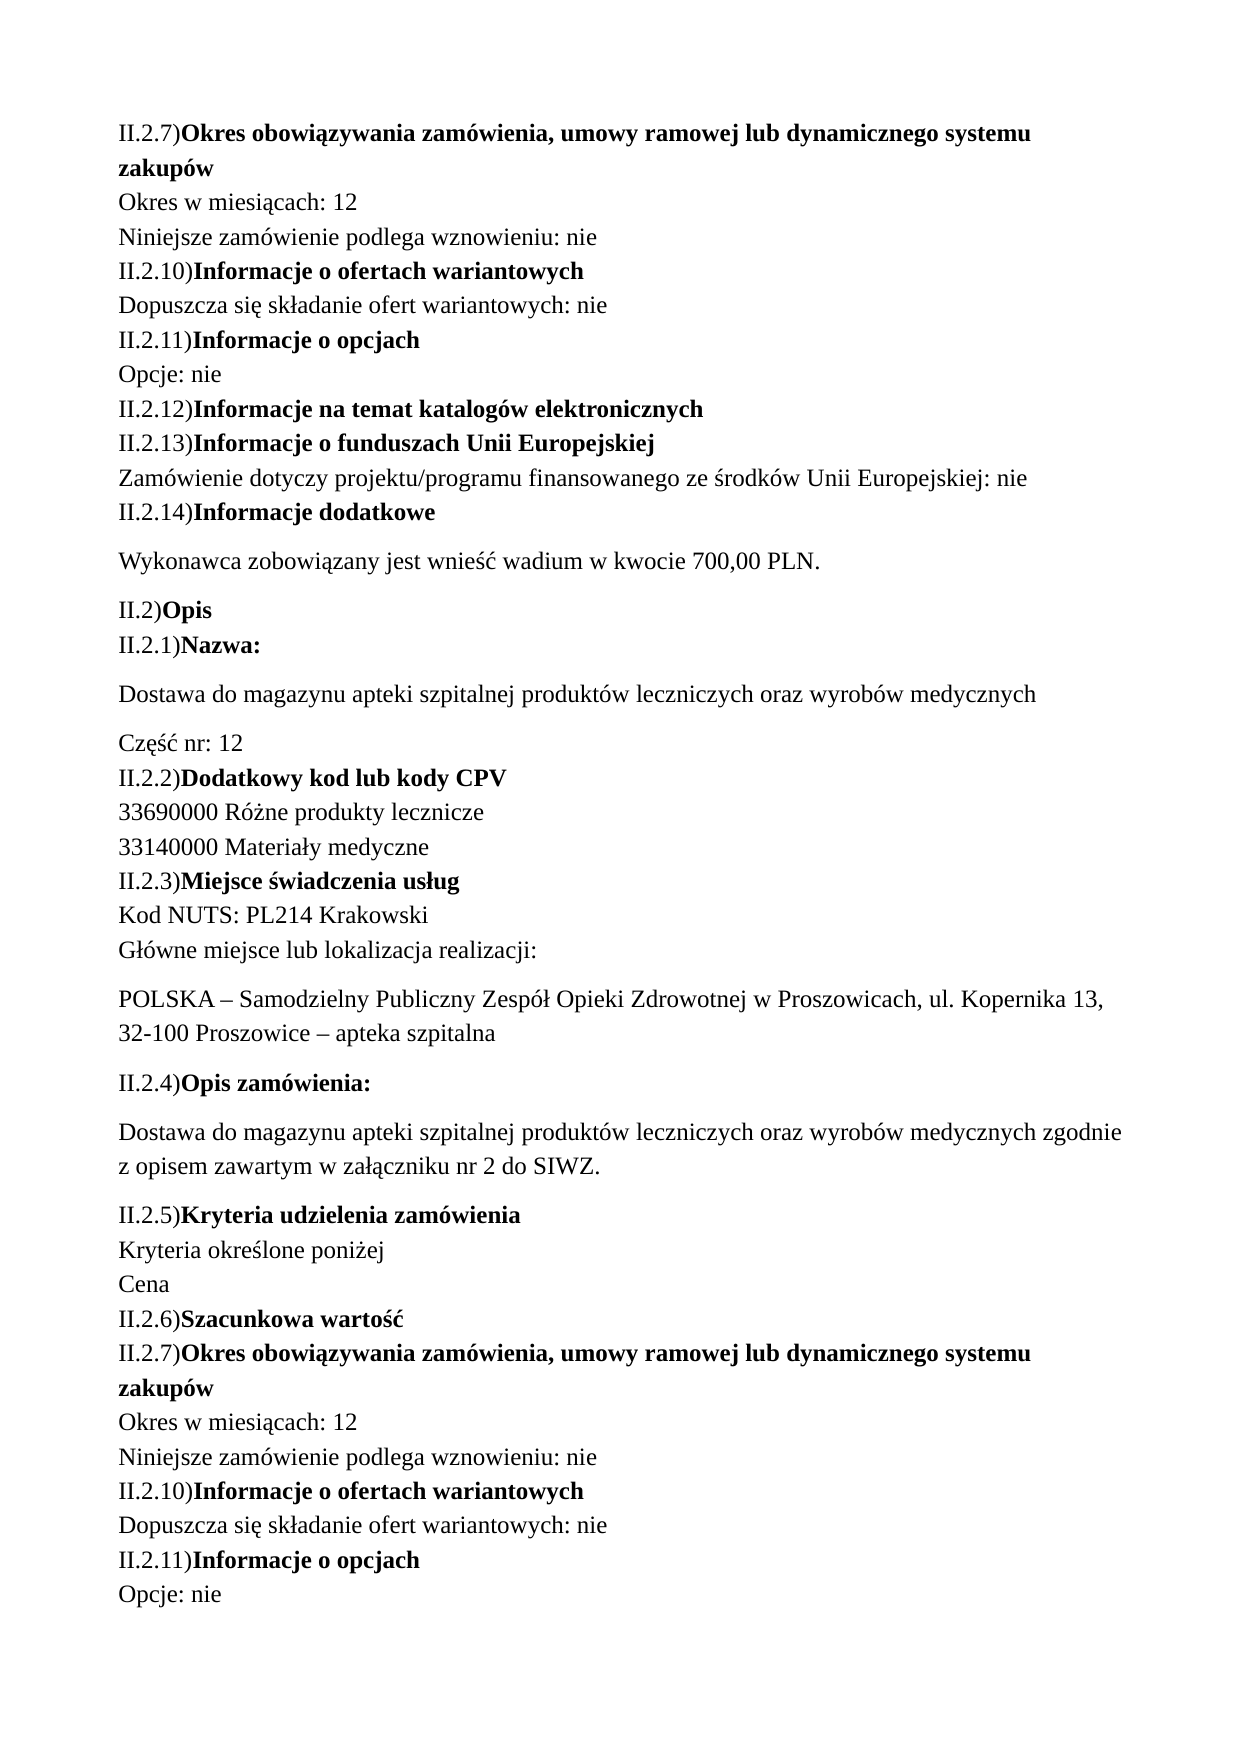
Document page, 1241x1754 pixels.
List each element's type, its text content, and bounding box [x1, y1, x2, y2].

text Okres w miesiącach: 12 [118, 187, 1122, 216]
text Niniejsze zamówienie podlega wznowieniu: nie [118, 222, 1122, 250]
text II.2.13)Informacje o funduszach Unii Europejskiej [118, 428, 1122, 457]
text Niniejsze zamówienie podlega wznowieniu: nie [118, 1442, 1122, 1470]
text II.2.7)Okres obowiązywania zamówienia, umowy ramowej lub dynamicznego systemu zakupów [118, 118, 1122, 181]
text Dopuszcza się składanie ofert wariantowych: nie [118, 291, 1122, 319]
text Dopuszcza się składanie ofert wariantowych: nie [118, 1511, 1122, 1539]
text II.2.10)Informacje o ofertach wariantowych [118, 1476, 1122, 1505]
text Główne miejsce lub lokalizacja realizacji: [118, 935, 1122, 964]
text Dostawa do magazynu apteki szpitalnej produktów leczniczych oraz wyrobów medycznych zgodnie z opisem zawartym w załączniku nr 2 do SIWZ. [118, 1117, 1122, 1180]
text II.2.6)Szacunkowa wartość [118, 1304, 1122, 1332]
text Zamówienie dotyczy projektu/programu finansowanego ze środków Unii Europejskiej: nie [118, 463, 1122, 492]
text Opcje: nie [118, 1579, 1122, 1608]
text II.2.1)Nazwa: [118, 630, 1122, 659]
text 33140000 Materiały medyczne [118, 832, 1122, 860]
text II.2.10)Informacje o ofertach wariantowych [118, 256, 1122, 285]
text 33690000 Różne produkty lecznicze [118, 797, 1122, 826]
text II.2.11)Informacje o opcjach [118, 325, 1122, 354]
text Kod NUTS: PL214 Krakowski [118, 901, 1122, 929]
text Część nr: 12 [118, 728, 1122, 757]
text Cena [118, 1269, 1122, 1298]
text II.2)Opis [118, 596, 1122, 624]
text Okres w miesiącach: 12 [118, 1407, 1122, 1436]
text II.2.12)Informacje na temat katalogów elektronicznych [118, 394, 1122, 423]
text II.2.2)Dodatkowy kod lub kody CPV [118, 763, 1122, 791]
text II.2.11)Informacje o opcjach [118, 1545, 1122, 1574]
text POLSKA – Samodzielny Publiczny Zespół Opieki Zdrowotnej w Proszowicach, ul. Kopernika 13, 32-100 Proszowice – apteka szpitalna [118, 984, 1122, 1047]
text Opcje: nie [118, 359, 1122, 388]
text II.2.4)Opis zamówienia: [118, 1068, 1122, 1096]
text Kryteria określone poniżej [118, 1235, 1122, 1263]
text II.2.7)Okres obowiązywania zamówienia, umowy ramowej lub dynamicznego systemu zakupów [118, 1338, 1122, 1401]
text Dostawa do magazynu apteki szpitalnej produktów leczniczych oraz wyrobów medycznych [118, 679, 1122, 708]
text II.2.5)Kryteria udzielenia zamówienia [118, 1200, 1122, 1229]
text II.2.3)Miejsce świadczenia usług [118, 866, 1122, 895]
text Wykonawca zobowiązany jest wnieść wadium w kwocie 700,00 PLN. [118, 546, 1122, 575]
text II.2.14)Informacje dodatkowe [118, 497, 1122, 526]
